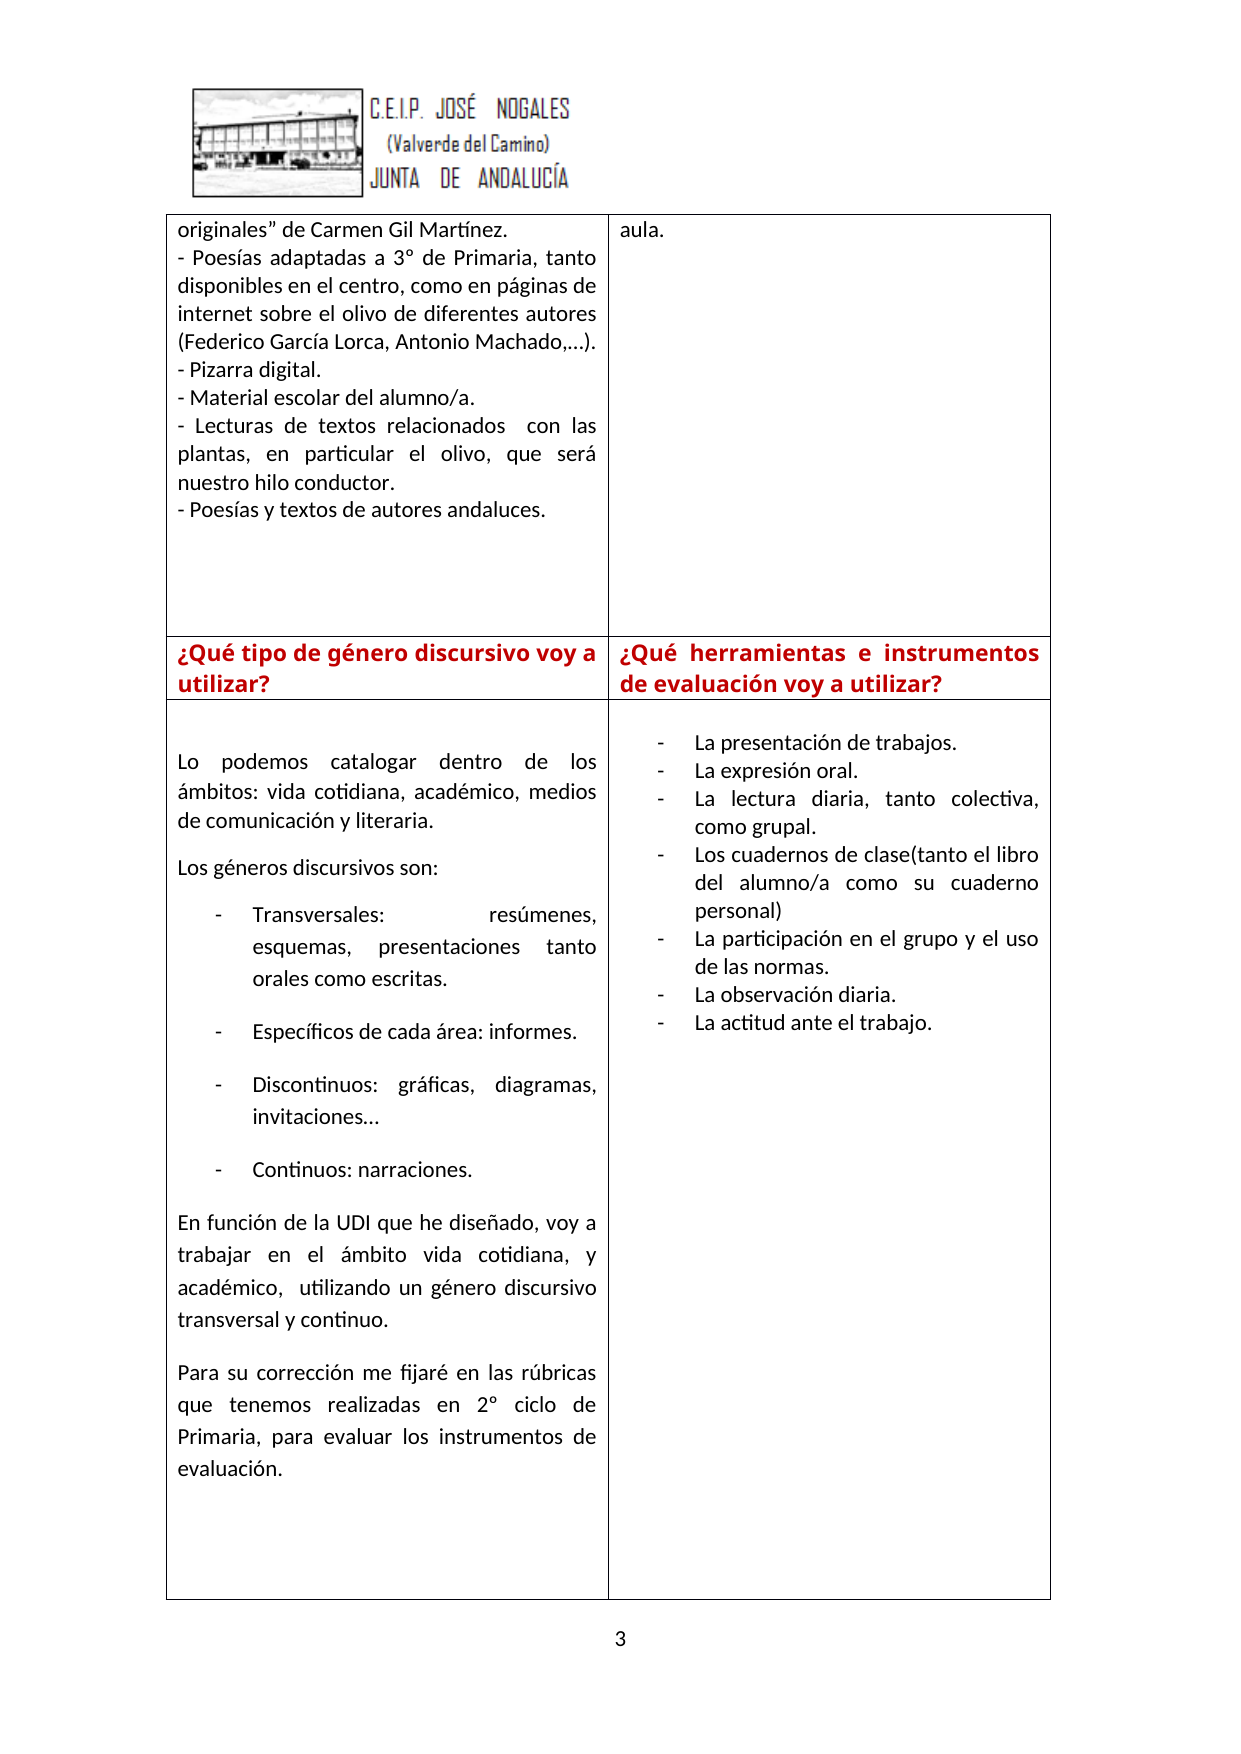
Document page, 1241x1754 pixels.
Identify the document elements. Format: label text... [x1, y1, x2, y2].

table_cell La presentación de trabajos. La expresión oral. La lectura diaria, tanto colectiva, como grupal. Los cuadernos de clase(tanto el libro del alumno/a como su cuaderno personal) La participación en el grupo y el uso de las normas. La observación diaria. La actitud ante el trabajo. [609, 700, 1050, 1599]
picture [177, 73, 585, 214]
table_cell originales” de Carmen Gil Martínez. - Poesías adaptadas a 3º de Primaria, tanto disponibles en el centro, como en páginas de internet sobre el olivo de diferentes autores (Federico García Lorca, Antonio Machado,…). - Pizarra digital. - Material escolar del alumno/a. - Lecturas de textos relacionados con las plantas, en particular el olivo, que será nuestro hilo conductor. - Poesías y textos de autores andaluces. [167, 215, 608, 636]
table_cell ¿Qué herramientas e instrumentos de evaluación voy a utilizar? [609, 637, 1050, 699]
table_cell ¿Qué tipo de género discursivo voy a utilizar? [167, 637, 608, 699]
table_cell aula. [609, 215, 1050, 636]
table_cell Lo podemos catalogar dentro de los ámbitos: vida cotidiana, académico, medios de comunicación y literaria. Los géneros discursivos son: Transversales: resúmenes, esquemas, presentaciones tanto orales como escritas. Específicos de cada área: informes. Discontinuos: gráficas, diagramas, invitaciones… Continuos: narraciones. En función de la UDI que he diseñado, voy a trabajar en el ámbito vida cotidiana, y académico, utilizando un género discursivo transversal y continuo. Para su corrección me fijaré en las rúbricas que tenemos realizadas en 2º ciclo de Primaria, para evaluar los instrumentos de evaluación. [167, 700, 608, 1599]
